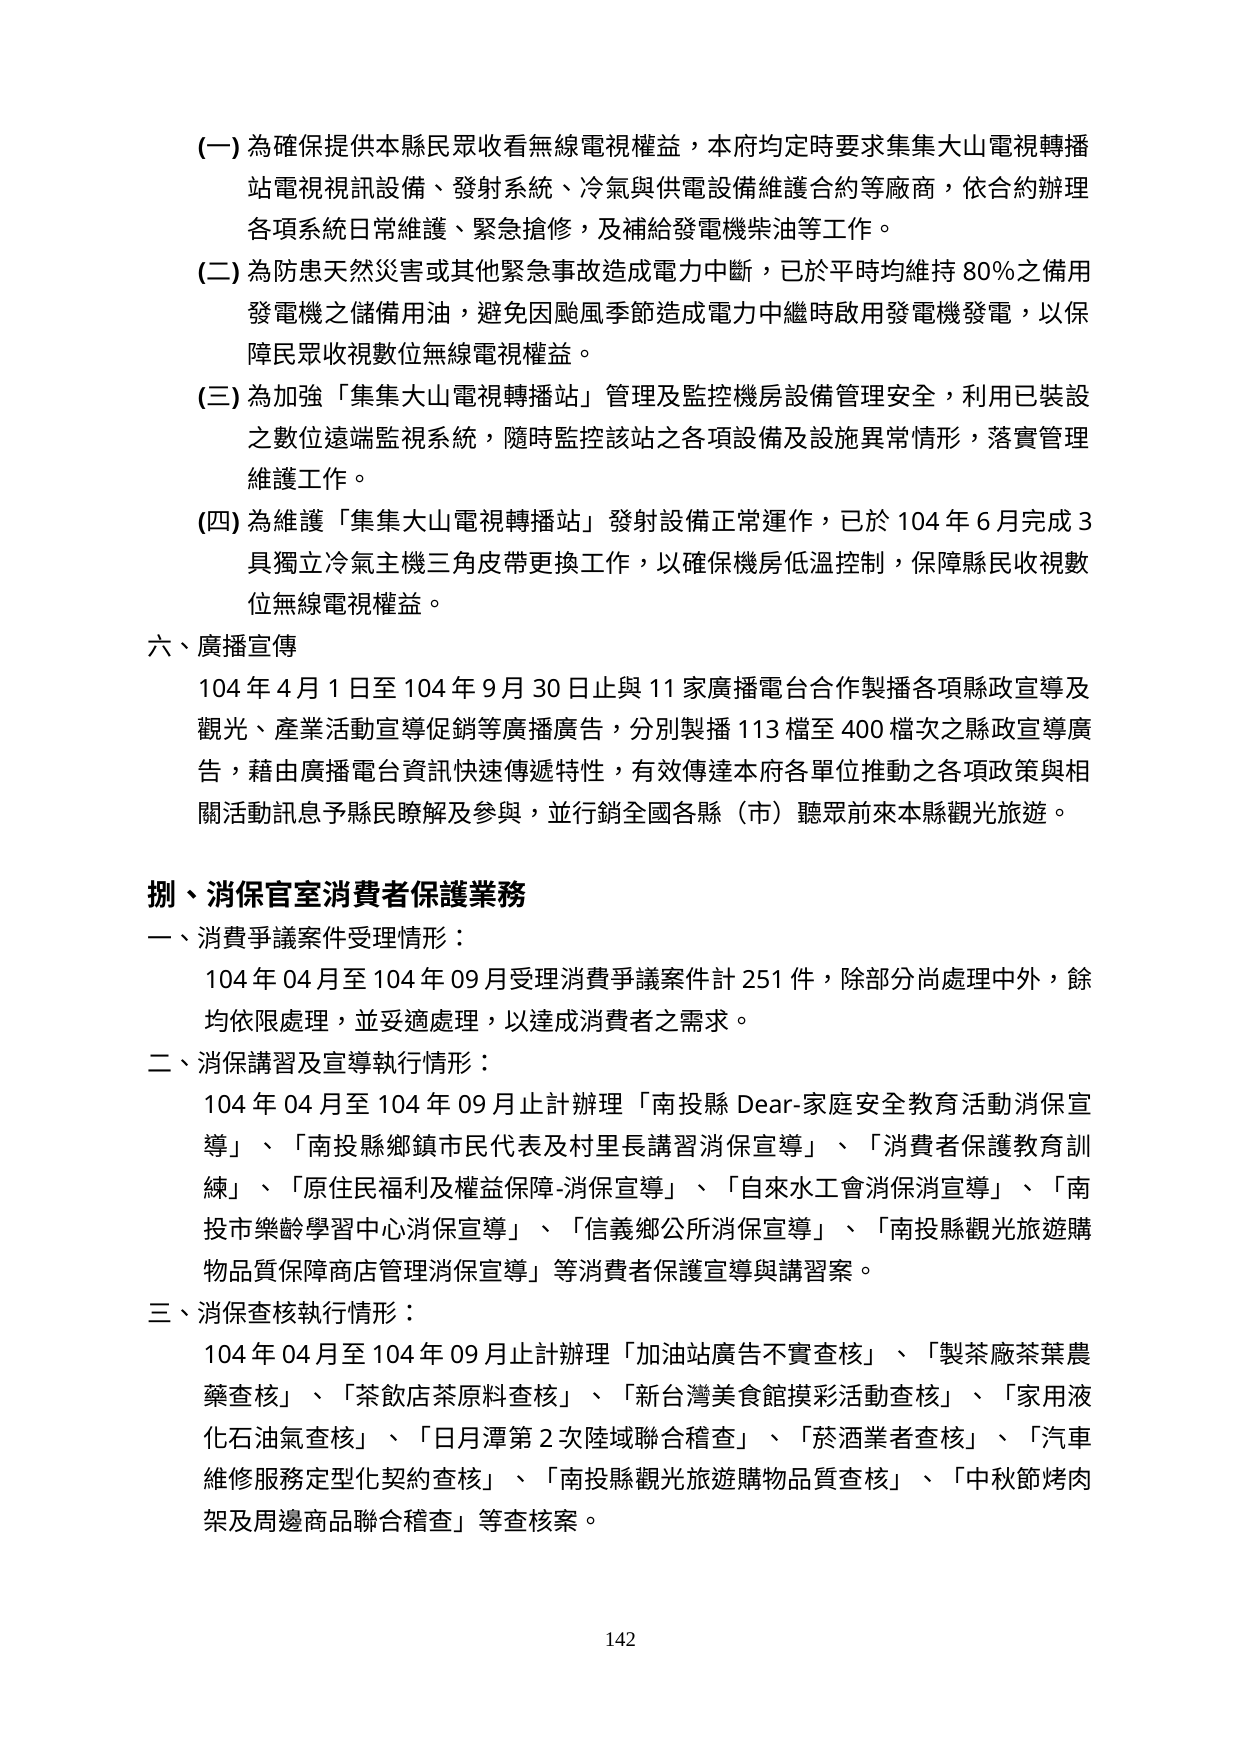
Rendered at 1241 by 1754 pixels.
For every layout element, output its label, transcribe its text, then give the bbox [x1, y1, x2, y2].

text 104年04月至104年09月止計辦理「南投縣Dear-家庭安全教育活動消保宣導」、「南投縣鄉鎮市民代表及村里長講習消保宣導」、「消費者保護教育訓練」、「原住民福利及權益保障-消保宣導」、「自來水工會消保消宣導」、「南投市樂齡學習中心消保宣導」、「信義鄉公所消保宣導」、「南投縣觀光旅遊購物品質保障商店管理消保宣導」等消費者保護宣導與講習案。 [203, 1081, 1092, 1289]
text 一、消費爭議案件受理情形： [148, 914, 1092, 956]
list 為防患天然災害或其他緊急事故造成電力中斷，已於平時均維持80％之備用發電機之儲備用油，避免因颱風季節造成電力中繼時啟用發電機發電，以保障民眾收視數位無線電視權益。 [198, 247, 1092, 372]
list 為確保提供本縣民眾收看無線電視權益，本府均定時要求集集大山電視轉播站電視視訊設備、發射系統、冷氣與供電設備維護合約等廠商，依合約辦理各項系統日常維護、緊急搶修，及補給發電機柴油等工作。 [198, 122, 1092, 247]
list 為維護「集集大山電視轉播站」發射設備正常運作，已於104年6月完成3具獨立冷氣主機三角皮帶更換工作，以確保機房低溫控制，保障縣民收視數位無線電視權益。 [198, 497, 1092, 622]
text 三、消保查核執行情形： [148, 1289, 1092, 1331]
list 為加強「集集大山電視轉播站」管理及監控機房設備管理安全，利用已裝設之數位遠端監視系統，隨時監控該站之各項設備及設施異常情形，落實管理維護工作。 [198, 372, 1092, 497]
text 104年04月至104年09月受理消費爭議案件計251件，除部分尚處理中外，餘均依限處理，並妥適處理，以達成消費者之需求。 [204, 956, 1092, 1039]
text 二、消保講習及宣導執行情形： [148, 1039, 1092, 1081]
text 104年4月1日至104年9月30日止與11家廣播電台合作製播各項縣政宣導及觀光、產業活動宣導促銷等廣播廣告，分別製播113檔至400檔次之縣政宣導廣告，藉由廣播電台資訊快速傳遞特性，有效傳達本府各單位推動之各項政策與相關活動訊息予縣民瞭解及參與，並行銷全國各縣（市）聽眾前來本縣觀光旅遊。 [198, 664, 1092, 831]
text 104年04月至104年09月止計辦理「加油站廣告不實查核」、「製茶廠茶葉農藥查核」、「茶飲店茶原料查核」、「新台灣美食館摸彩活動查核」、「家用液化石油氣查核」、「日月潭第2次陸域聯合稽查」、「菸酒業者查核」、「汽車維修服務定型化契約查核」、「南投縣觀光旅遊購物品質查核」、「中秋節烤肉架及周邊商品聯合稽查」等查核案。 [203, 1331, 1092, 1539]
text 六、廣播宣傳 [148, 622, 1092, 664]
text 捌、消保官室消費者保護業務 [148, 872, 1092, 914]
